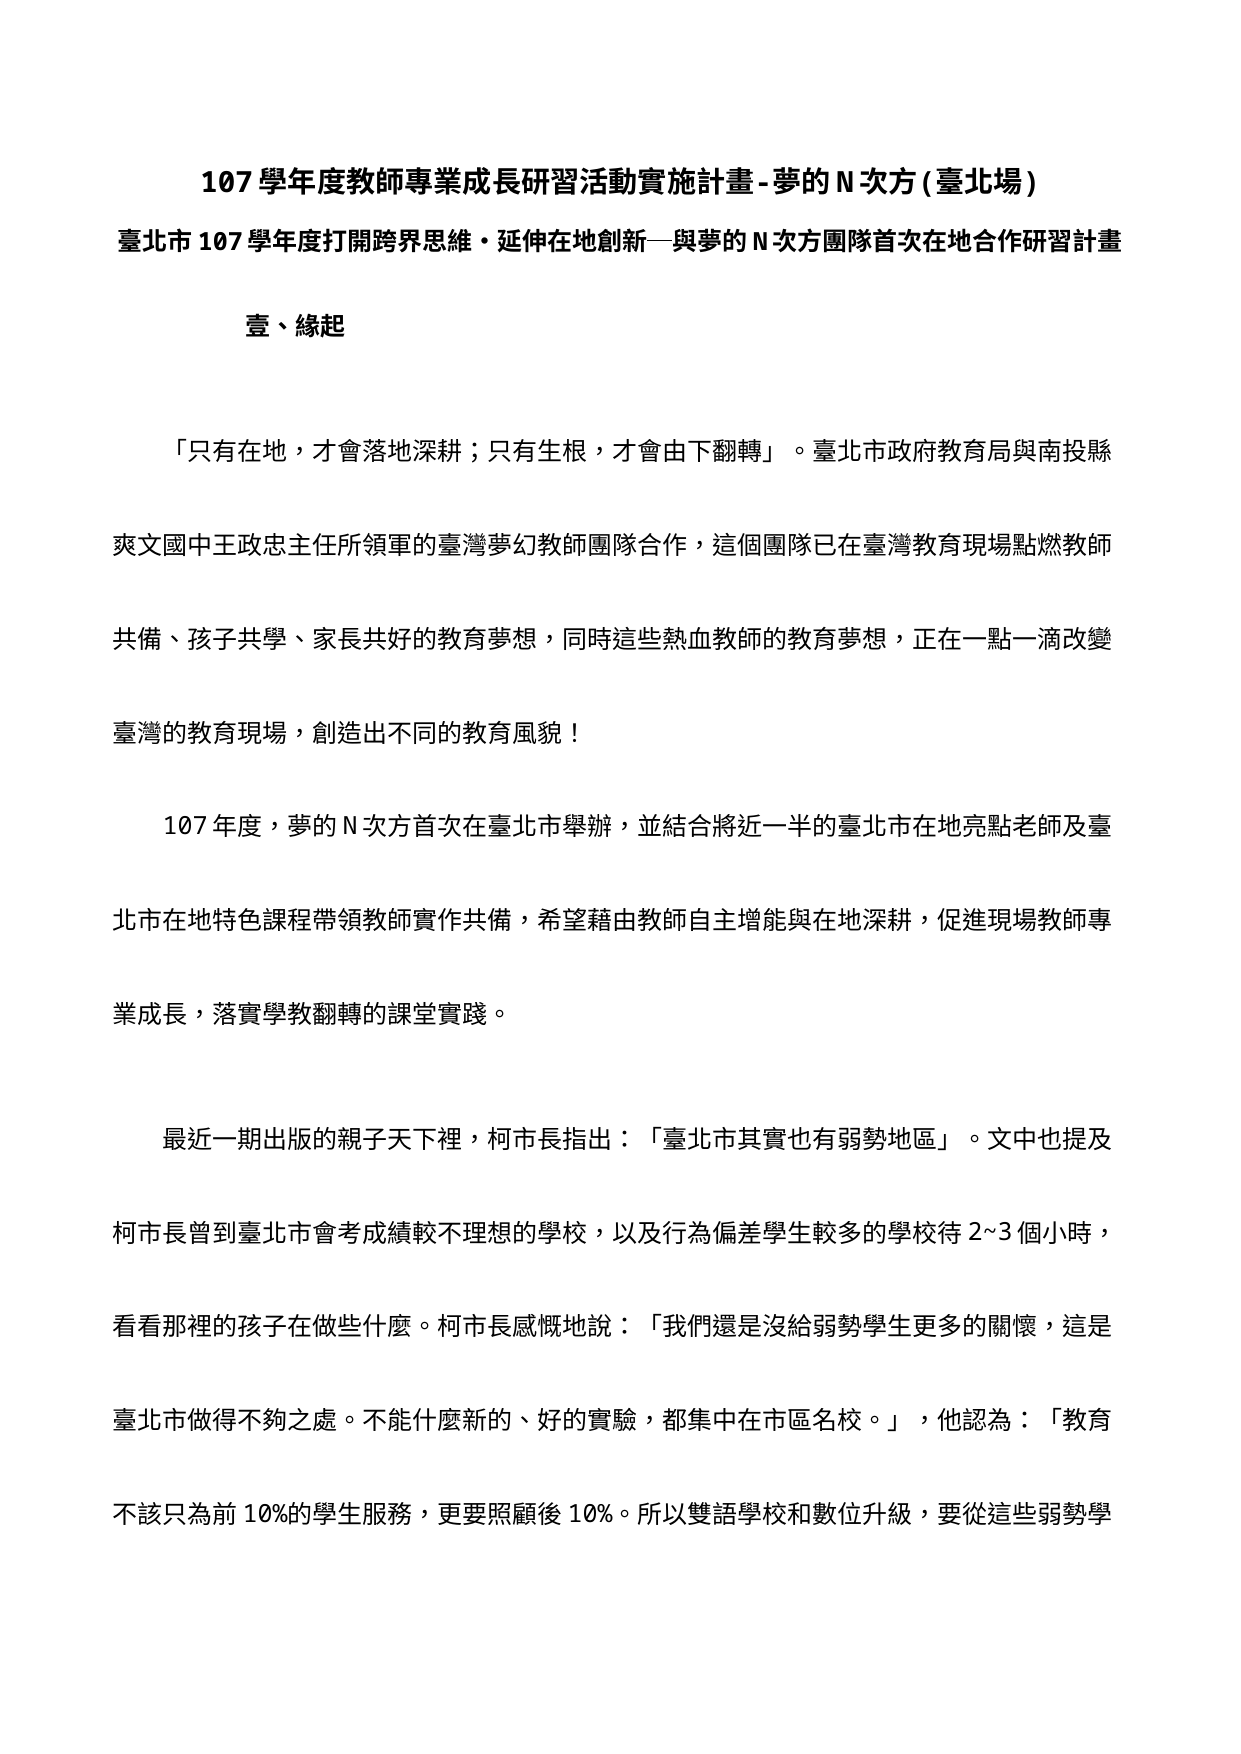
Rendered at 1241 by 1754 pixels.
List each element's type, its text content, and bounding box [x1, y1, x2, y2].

text 107學年度教師專業成長研習活動實施計畫-夢的N次方(臺北場) [112, 158, 1128, 201]
text 107年度，夢的N次方首次在臺北市舉辦，並結合將近一半的臺北市在地亮點老師及臺北市在地特色課程帶領教師實作共備，希望藉由教師自主增能與在地深耕，促進現場教師專業成長，落實學教翻轉的課堂實踐。 [112, 783, 1128, 1033]
text 臺北市107學年度打開跨界思維‧延伸在地創新─與夢的N次方團隊首次在地合作研習計畫 [112, 222, 1128, 258]
list 緣起 [246, 283, 1128, 346]
text 「只有在地，才會落地深耕；只有生根，才會由下翻轉」。臺北市政府教育局與南投縣爽文國中王政忠主任所領軍的臺灣夢幻教師團隊合作，這個團隊已在臺灣教育現場點燃教師共備、孩子共學、家長共好的教育夢想，同時這些熱血教師的教育夢想，正在一點一滴改變臺灣的教育現場，創造出不同的教育風貌！ [112, 408, 1128, 752]
text 最近一期出版的親子天下裡，柯市長指出：「臺北市其實也有弱勢地區」。文中也提及柯市長曾到臺北市會考成績較不理想的學校，以及行為偏差學生較多的學校待2~3個小時，看看那裡的孩子在做些什麼。柯市長感慨地說：「我們還是沒給弱勢學生更多的關懷，這是臺北市做得不夠之處。不能什麼新的、好的實驗，都集中在市區名校。」，他認為：「教育不該只為前10%的學生服務，更要照顧後10%。所以雙語學校和數位升級，要從這些弱勢學 [112, 1096, 1128, 1533]
